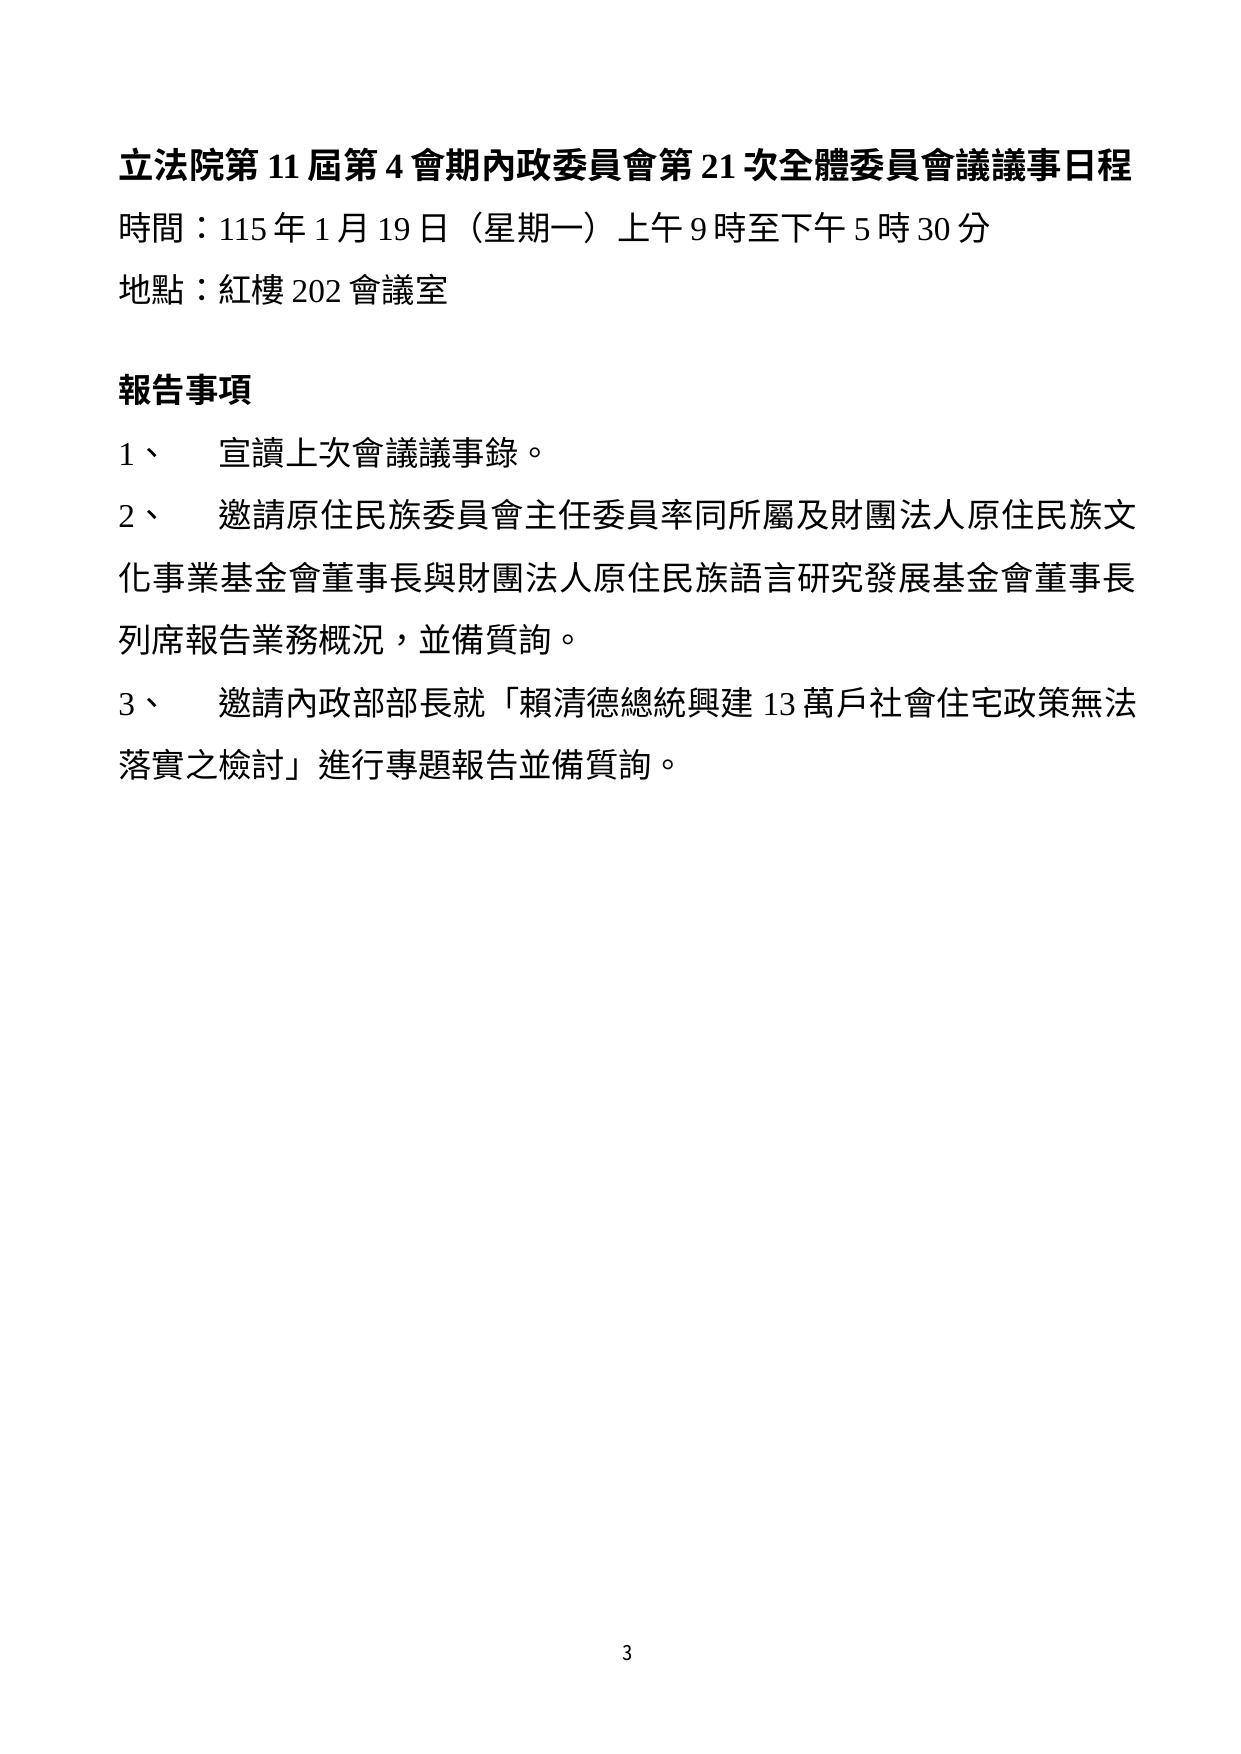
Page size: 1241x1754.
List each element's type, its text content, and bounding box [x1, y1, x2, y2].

list 邀請原住民族委員會主任委員率同所屬及財團法人原住民族文化事業基金會董事長與財團法人原住民族語言研究發展基金會董事長列席報告業務概況，並備質詢。 [118, 471, 1138, 659]
list 邀請內政部部長就「賴清德總統興建13萬戶社會住宅政策無法落實之檢討」進行專題報告並備質詢。 [118, 659, 1138, 784]
text 報告事項 [118, 346, 1137, 409]
list 宣讀上次會議議事錄。 [118, 409, 1138, 471]
text 地點：紅樓202會議室 [118, 246, 1137, 309]
text 立法院第11屆第4會期內政委員會第21次全體委員會議議事日程 [118, 121, 1137, 184]
text 時間：115年1月19日（星期一）上午9時至下午5時30分 [118, 184, 1122, 246]
